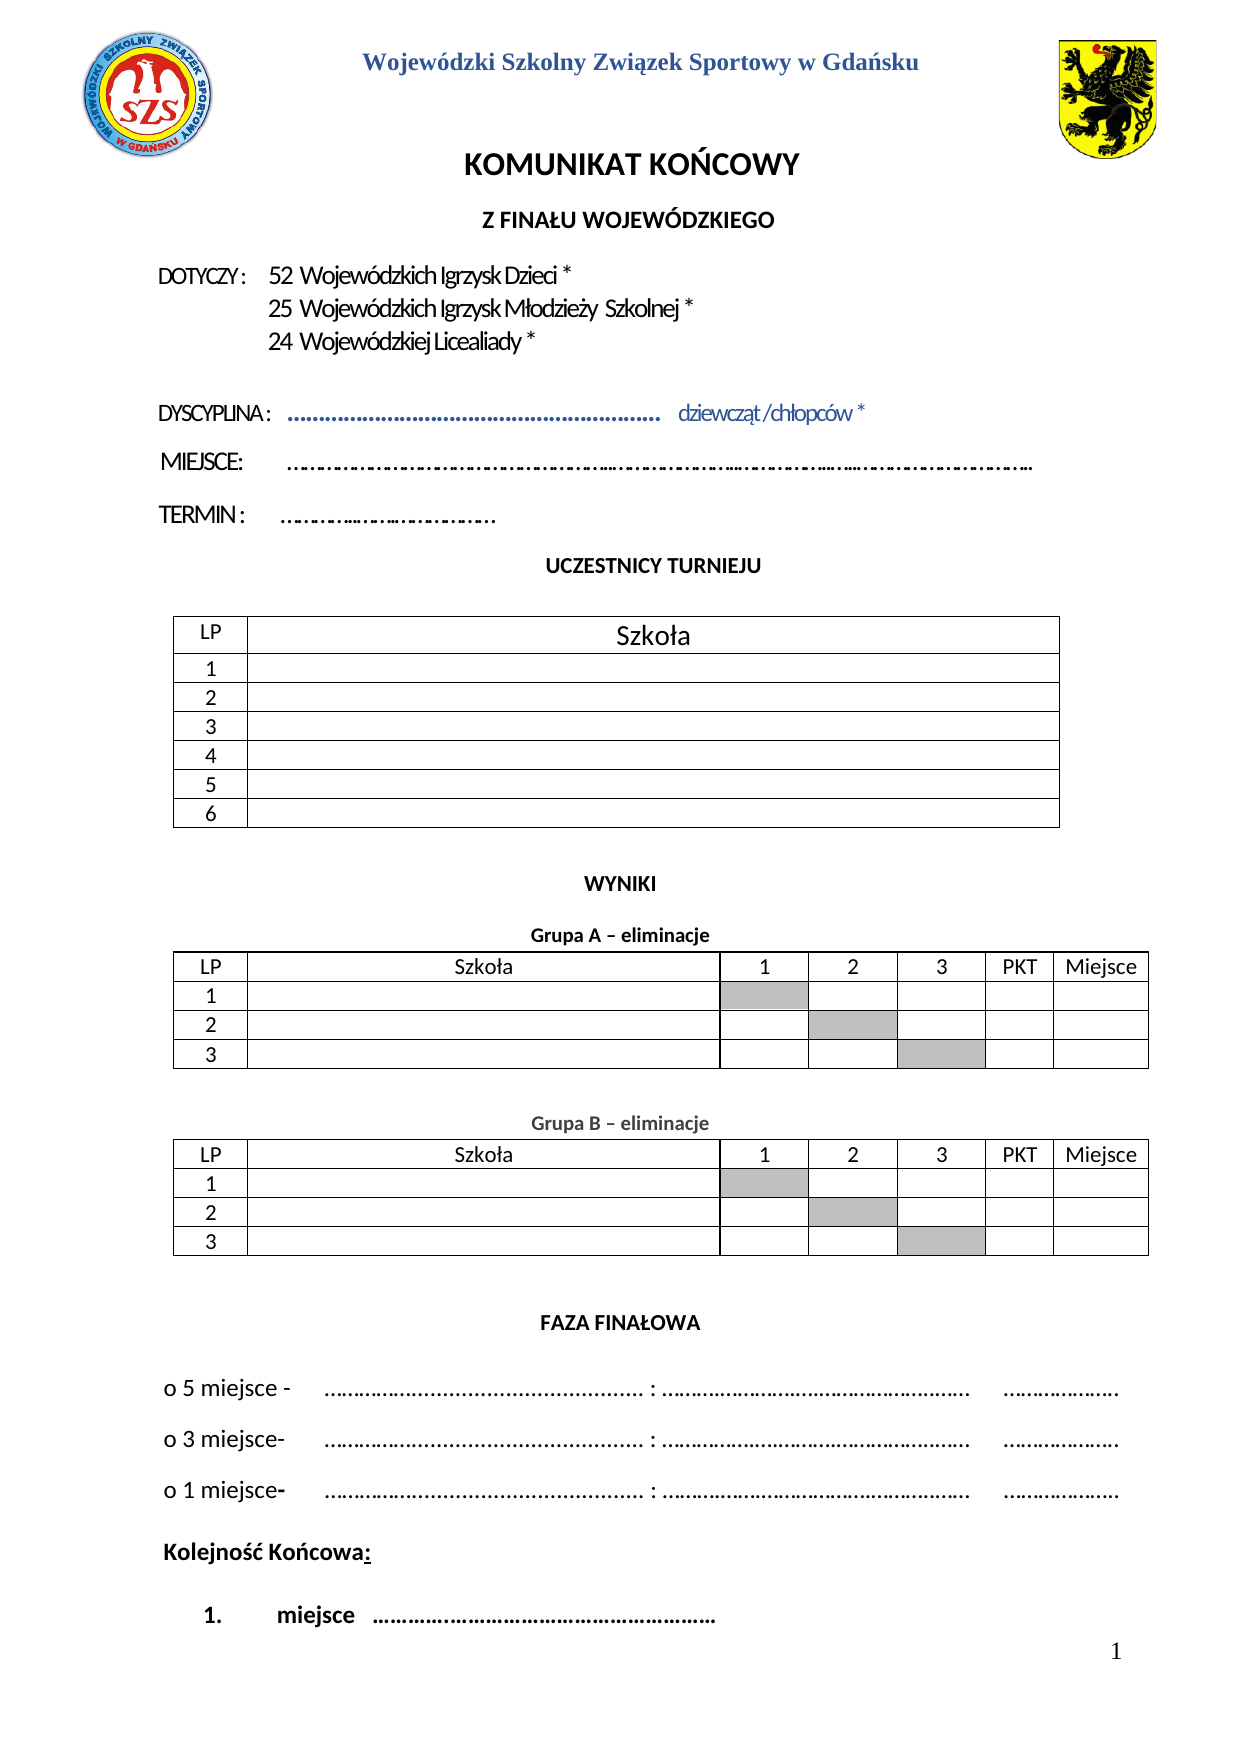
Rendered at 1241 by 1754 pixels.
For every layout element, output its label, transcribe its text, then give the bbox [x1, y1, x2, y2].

table_cell [986, 982, 1053, 1009]
text 25 Wojewódzkich Igrzysk Młodzieży Szkolnej * [118, 292, 1122, 324]
table_header Miejsce [1054, 953, 1148, 981]
table_cell [809, 1169, 897, 1197]
text DYSCYPLINA : …………………………………………………… dziewcząt /chłopców * [118, 393, 1122, 429]
table_header 2 [809, 1140, 897, 1168]
table_cell 1 [174, 1169, 247, 1197]
table_cell [1054, 1040, 1148, 1068]
table_cell [809, 1040, 897, 1068]
table_header Miejsce [1054, 1140, 1148, 1168]
table_cell [1054, 1227, 1148, 1255]
table_cell [809, 1227, 897, 1255]
table_header 1 [721, 1140, 808, 1168]
table_cell [898, 1011, 985, 1039]
table_cell [721, 1198, 808, 1226]
table_cell [898, 982, 985, 1009]
table_cell [1054, 1198, 1148, 1226]
table_header LP [174, 953, 247, 981]
table_cell [721, 1227, 808, 1255]
table_cell [721, 1169, 808, 1197]
table_header LP [174, 617, 247, 653]
table_cell 2 [174, 683, 247, 711]
subtitle KOMUNIKAT KOŃCOWY [118, 143, 1122, 184]
table_cell 5 [174, 770, 247, 798]
table_cell 2 [174, 1198, 247, 1226]
table_cell [986, 1198, 1053, 1226]
table_cell [986, 1011, 1053, 1039]
subtitle Z FINAŁU WOJEWÓDZKIEGO [118, 205, 1122, 235]
table_header Szkoła [248, 953, 719, 981]
table_cell [809, 1198, 897, 1226]
table_cell [1054, 1011, 1148, 1039]
table_cell 4 [174, 741, 247, 769]
text TERMIN : …………..…….……………… [118, 497, 1122, 531]
table_cell [1054, 1169, 1148, 1197]
table_cell [248, 1040, 719, 1068]
text DOTYCZY : 52 Wojewódzkich Igrzysk Dzieci * [118, 258, 1122, 292]
table_cell 1 [174, 654, 247, 682]
table_cell [898, 1227, 985, 1255]
table_cell [248, 1198, 719, 1226]
table_cell [248, 799, 1059, 827]
table_cell 3 [174, 1040, 247, 1068]
table_cell [986, 1169, 1053, 1197]
text o 5 miejsce - ……………..................................... : ……….………….….………………..…… ……………….. [118, 1372, 1122, 1403]
table_header PKT [986, 1140, 1053, 1168]
text o 1 miejsce- ……………..................................... : ……….…….……………….………..…… ……………….. [118, 1474, 1122, 1504]
table_cell 3 [174, 712, 247, 740]
subtitle UCZESTNICY TURNIEJU [118, 551, 1122, 579]
table_cell 6 [174, 799, 247, 827]
table_header 1 [721, 953, 808, 981]
table_cell [986, 1040, 1053, 1068]
list miejsce ………….……………………………………… [203, 1599, 1122, 1629]
subtitle FAZA FINAŁOWA [118, 1308, 1122, 1336]
table_header 3 [898, 1140, 985, 1168]
table_cell [248, 712, 1059, 740]
table_header PKT [986, 953, 1053, 981]
table_cell [248, 982, 719, 1009]
table_header 2 [809, 953, 897, 981]
subtitle Kolejność Końcowa: [118, 1536, 1122, 1566]
table_cell 3 [174, 1227, 247, 1255]
table_cell [898, 1169, 985, 1197]
table_cell [248, 1227, 719, 1255]
table_cell [721, 1040, 808, 1068]
table_cell [809, 982, 897, 1009]
table_cell [248, 1011, 719, 1039]
table_header LP [174, 1140, 247, 1168]
table_cell [898, 1198, 985, 1226]
table_cell [248, 1169, 719, 1197]
table_cell 2 [174, 1011, 247, 1039]
text 24 Wojewódzkiej Licealiady * [118, 324, 1122, 358]
table_cell [248, 683, 1059, 711]
subtitle Grupa A – eliminacje [118, 922, 1122, 948]
table_cell [721, 982, 808, 1009]
table_cell [809, 1011, 897, 1039]
table_cell [248, 654, 1059, 682]
text o 3 miejsce- ……………..................................... : …………….….……….……………..…… ……………….. [118, 1423, 1122, 1454]
table_cell [898, 1040, 985, 1068]
text MIEJSCE: …………………………………………………..…………………..……………..…..………………………….. [118, 444, 1122, 477]
table_cell 1 [174, 982, 247, 1009]
subtitle Grupa B – eliminacje [118, 1110, 1122, 1135]
subtitle WYNIKI [118, 869, 1122, 897]
table_cell [248, 770, 1059, 798]
table_header Szkoła [248, 617, 1059, 653]
table_header Szkoła [248, 1140, 719, 1168]
table_cell [248, 741, 1059, 769]
table_cell [986, 1227, 1053, 1255]
table_header 3 [898, 953, 985, 981]
table_cell [1054, 982, 1148, 1009]
table_cell [721, 1011, 808, 1039]
